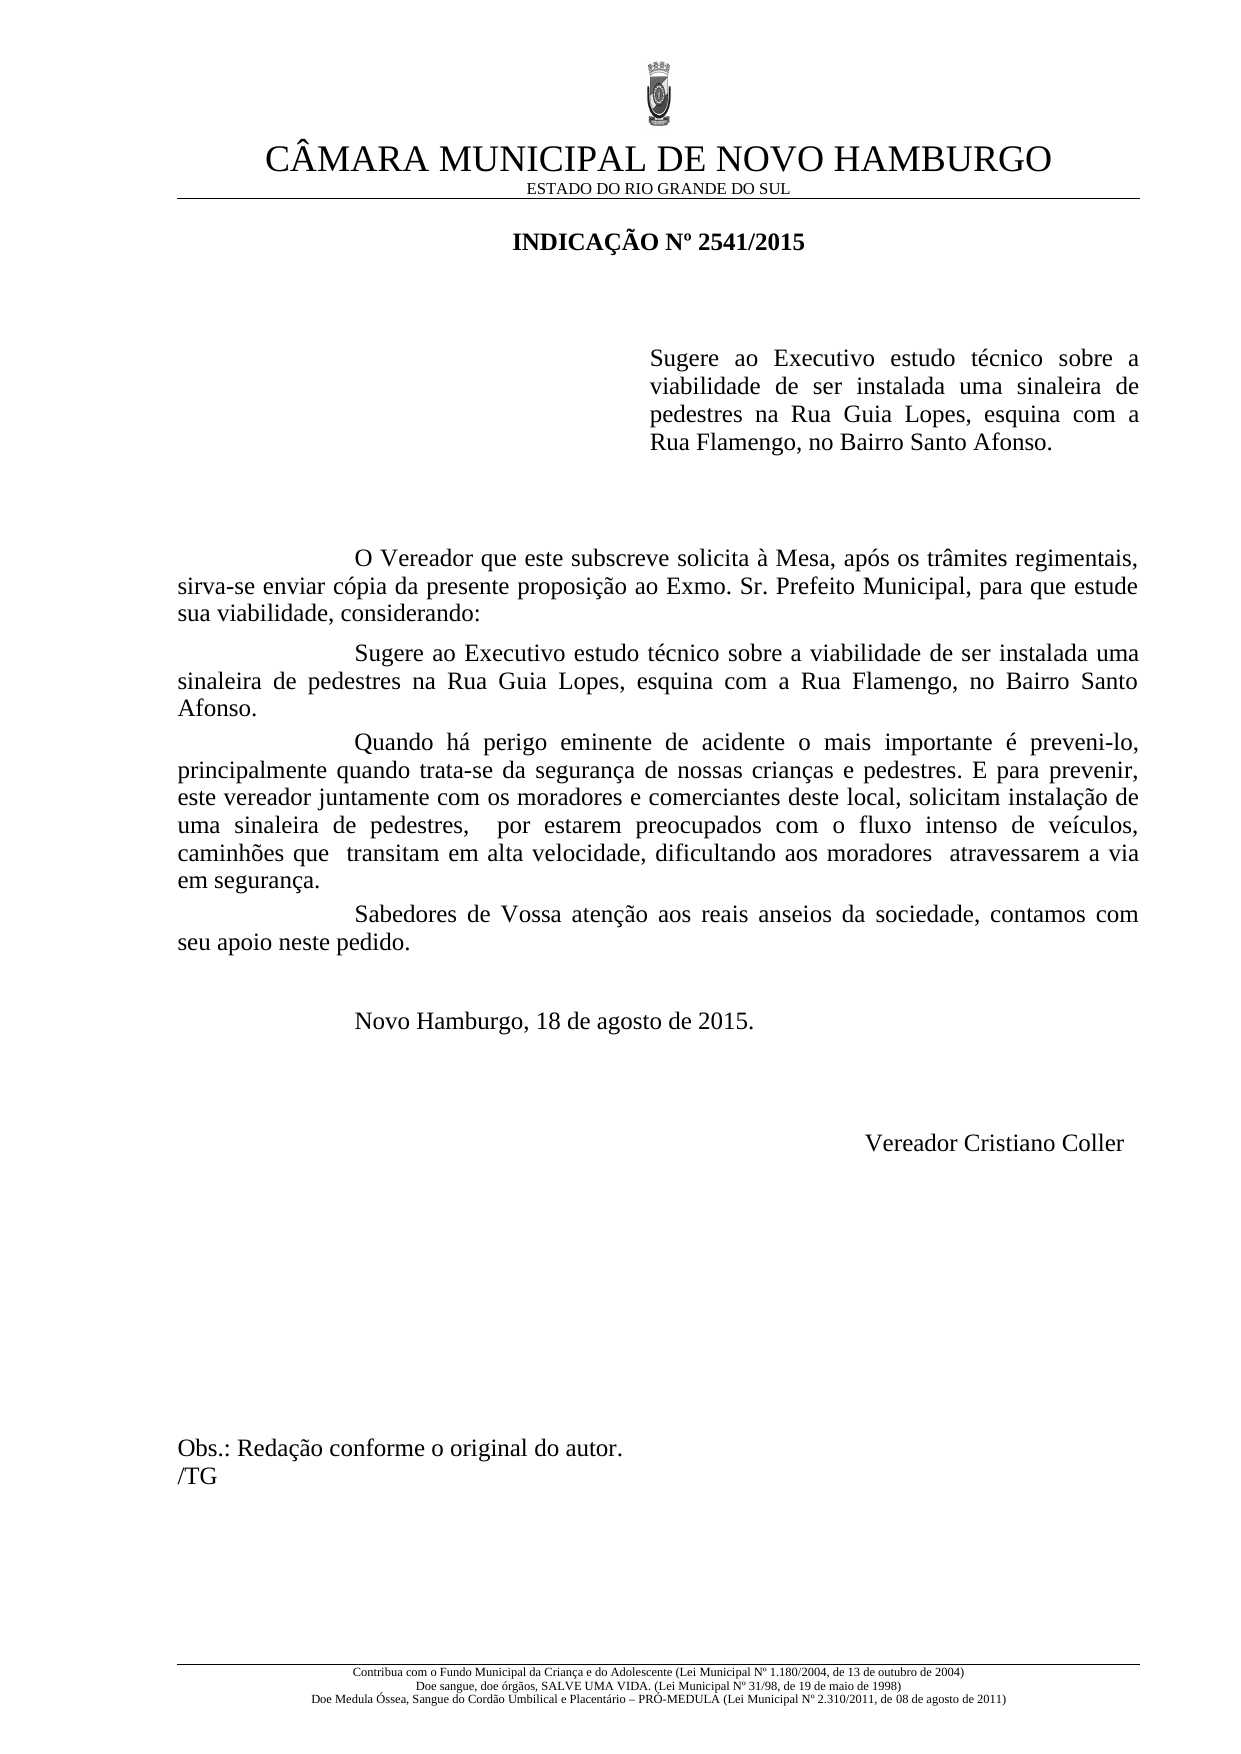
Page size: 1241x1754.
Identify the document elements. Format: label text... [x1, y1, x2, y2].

text /TG [177, 1462, 1140, 1489]
text Obs.: Redação conforme o original do autor. [177, 1434, 1140, 1462]
title INDICAÇÃO Nº 2541/2015 [177, 228, 1140, 256]
text Quando há perigo eminente de acidente o mais importante é preveni-lo, principalmente quando trata-se da segurança de nossas crianças e pedestres. E para prevenir, este vereador juntamente com os moradores e comerciantes deste local, solicitam instalação de uma sinaleira de pedestres, por estarem preocupados com o fluxo intenso de veículos, caminhões que transitam em alta velocidade, dificultando aos moradores atravessarem a via em segurança. [177, 728, 1140, 894]
text Sabedores de Vossa atenção aos reais anseios da sociedade, contamos com seu apoio neste pedido. [177, 900, 1140, 956]
text Sugere ao Executivo estudo técnico sobre a viabilidade de ser instalada uma sinaleira de pedestres na Rua Guia Lopes, esquina com a Rua Flamengo, no Bairro Santo Afonso. [177, 639, 1140, 722]
text Sugere ao Executivo estudo técnico sobre a viabilidade de ser instalada uma sinaleira de pedestres na Rua Guia Lopes, esquina com a Rua Flamengo, no Bairro Santo Afonso. [649, 344, 1140, 455]
text Vereador Cristiano Coller [768, 1129, 1140, 1157]
text Novo Hamburgo, 18 de agosto de 2015. [177, 1007, 1140, 1035]
text O Vereador que este subscreve solicita à Mesa, após os trâmites regimentais, sirva-se enviar cópia da presente proposição ao Exmo. Sr. Prefeito Municipal, para que estude sua viabilidade, considerando: [177, 544, 1140, 627]
